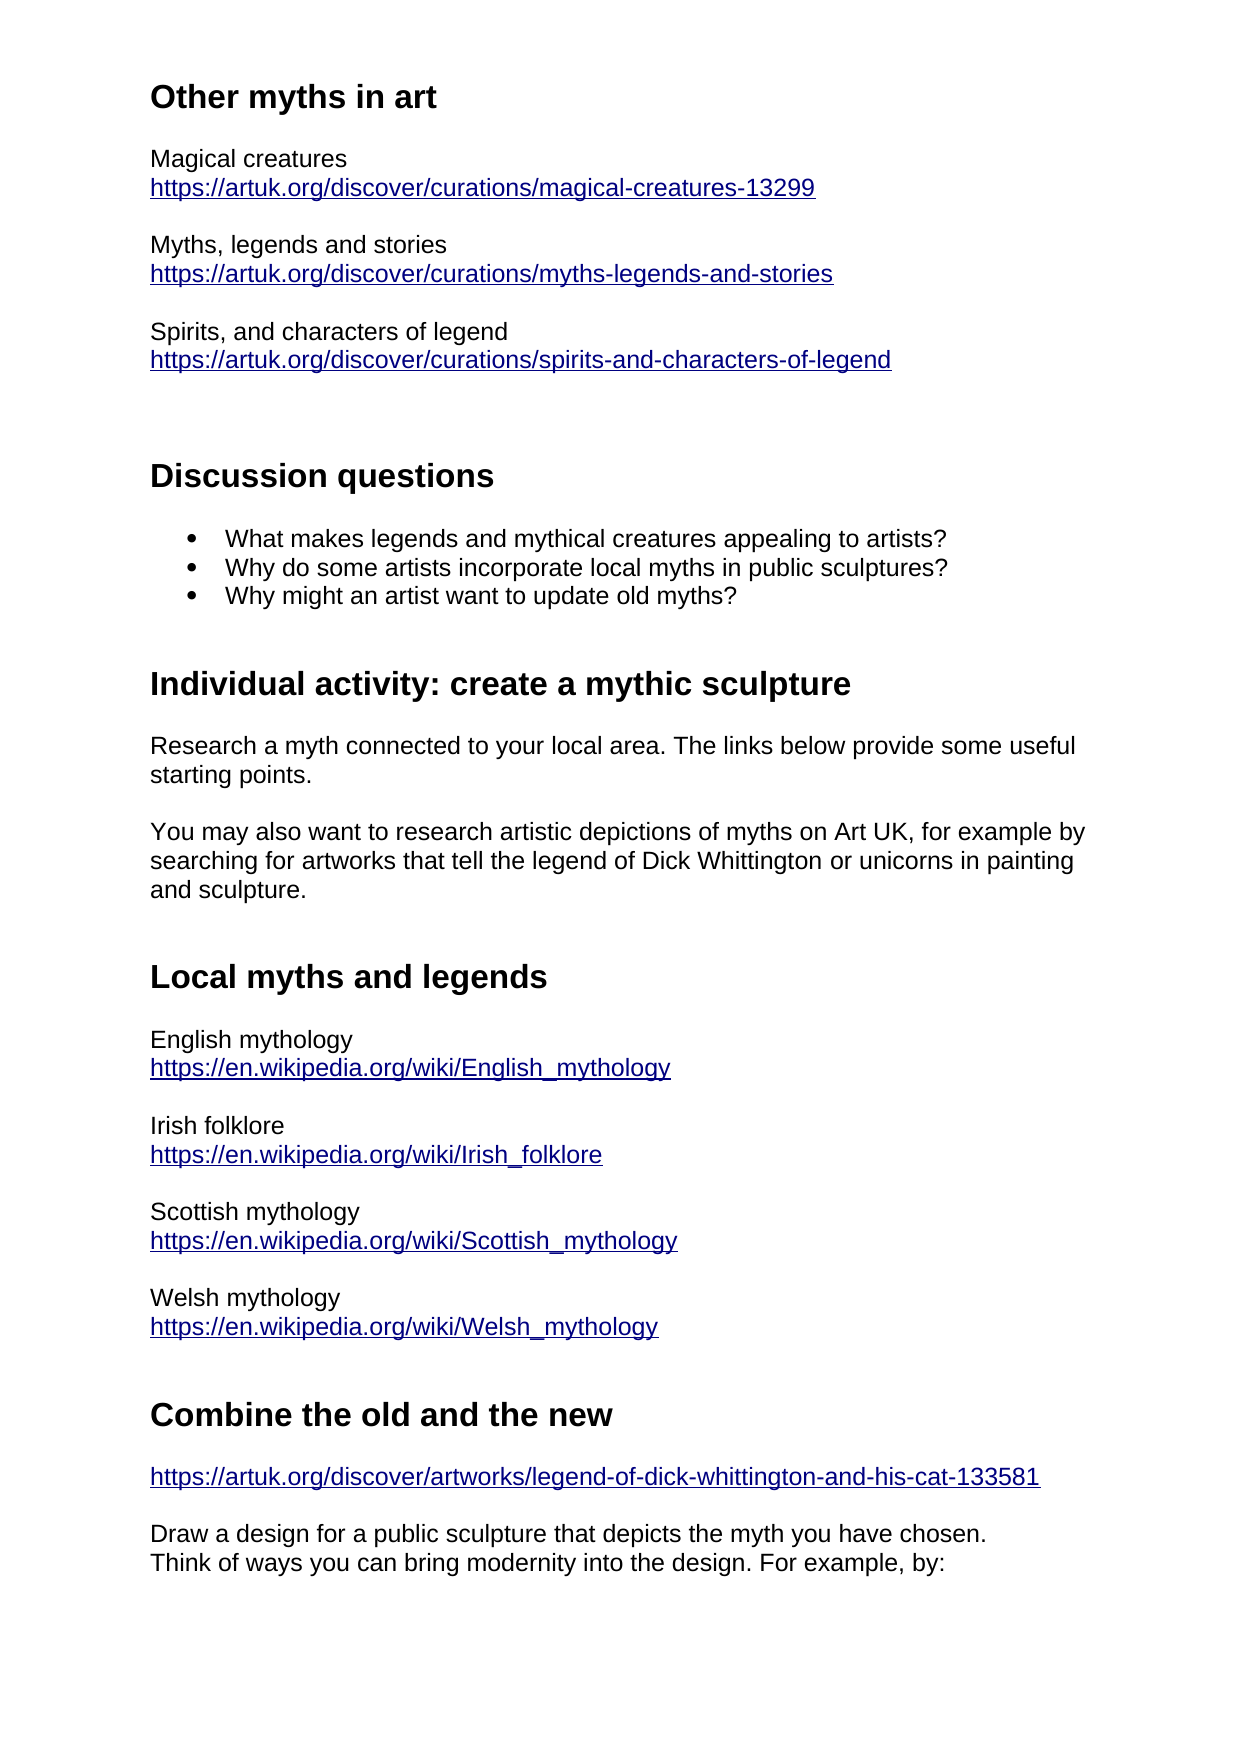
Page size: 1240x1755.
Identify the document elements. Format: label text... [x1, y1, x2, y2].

text https://en.wikipedia.org/wiki/Scottish_mythology [150, 1226, 1089, 1254]
subtitle Other myths in art [150, 77, 1089, 115]
text https://artuk.org/discover/curations/spirits-and-characters-of-legend [150, 345, 1089, 374]
list Why might an artist want to update old myths? [187, 581, 1089, 610]
text https://artuk.org/discover/artworks/legend-of-dick-whittington-and-his-cat-133581 [150, 1462, 1089, 1491]
text https://en.wikipedia.org/wiki/Irish_folklore [150, 1139, 1089, 1168]
text Spirits, and characters of legend [150, 316, 1089, 345]
text Think of ways you can bring modernity into the design. For example, by: [150, 1548, 1089, 1577]
text https://en.wikipedia.org/wiki/English_mythology [150, 1053, 1089, 1082]
text https://artuk.org/discover/curations/magical-creatures-13299 [150, 173, 1089, 201]
text Magical creatures [150, 144, 1089, 173]
text Scottish mythology [150, 1197, 1089, 1226]
text English mythology [150, 1024, 1089, 1053]
text https://en.wikipedia.org/wiki/Welsh_mythology [150, 1312, 1089, 1341]
subtitle Discussion questions [150, 456, 1089, 495]
text Welsh mythology [150, 1283, 1089, 1312]
list Why do some artists incorporate local myths in public sculptures? [187, 552, 1089, 581]
text Draw a design for a public sculpture that depicts the myth you have chosen. [150, 1519, 1089, 1548]
subtitle Combine the old and the new [150, 1394, 1089, 1433]
text You may also want to research artistic depictions of myths on Art UK, for example by searching for artworks that tell the legend of Dick Whittington or unicorns in painting and sculpture. [150, 817, 1089, 904]
subtitle Local myths and legends [150, 957, 1089, 996]
list What makes legends and mythical creatures appealing to artists? [187, 524, 1089, 552]
subtitle Individual activity: create a mythic sculpture [150, 664, 1089, 702]
text Irish folklore [150, 1111, 1089, 1139]
text Myths, legends and stories [150, 230, 1089, 259]
text Research a myth connected to your local area. The links below provide some useful starting points. [150, 731, 1089, 789]
text https://artuk.org/discover/curations/myths-legends-and-stories [150, 259, 1089, 288]
